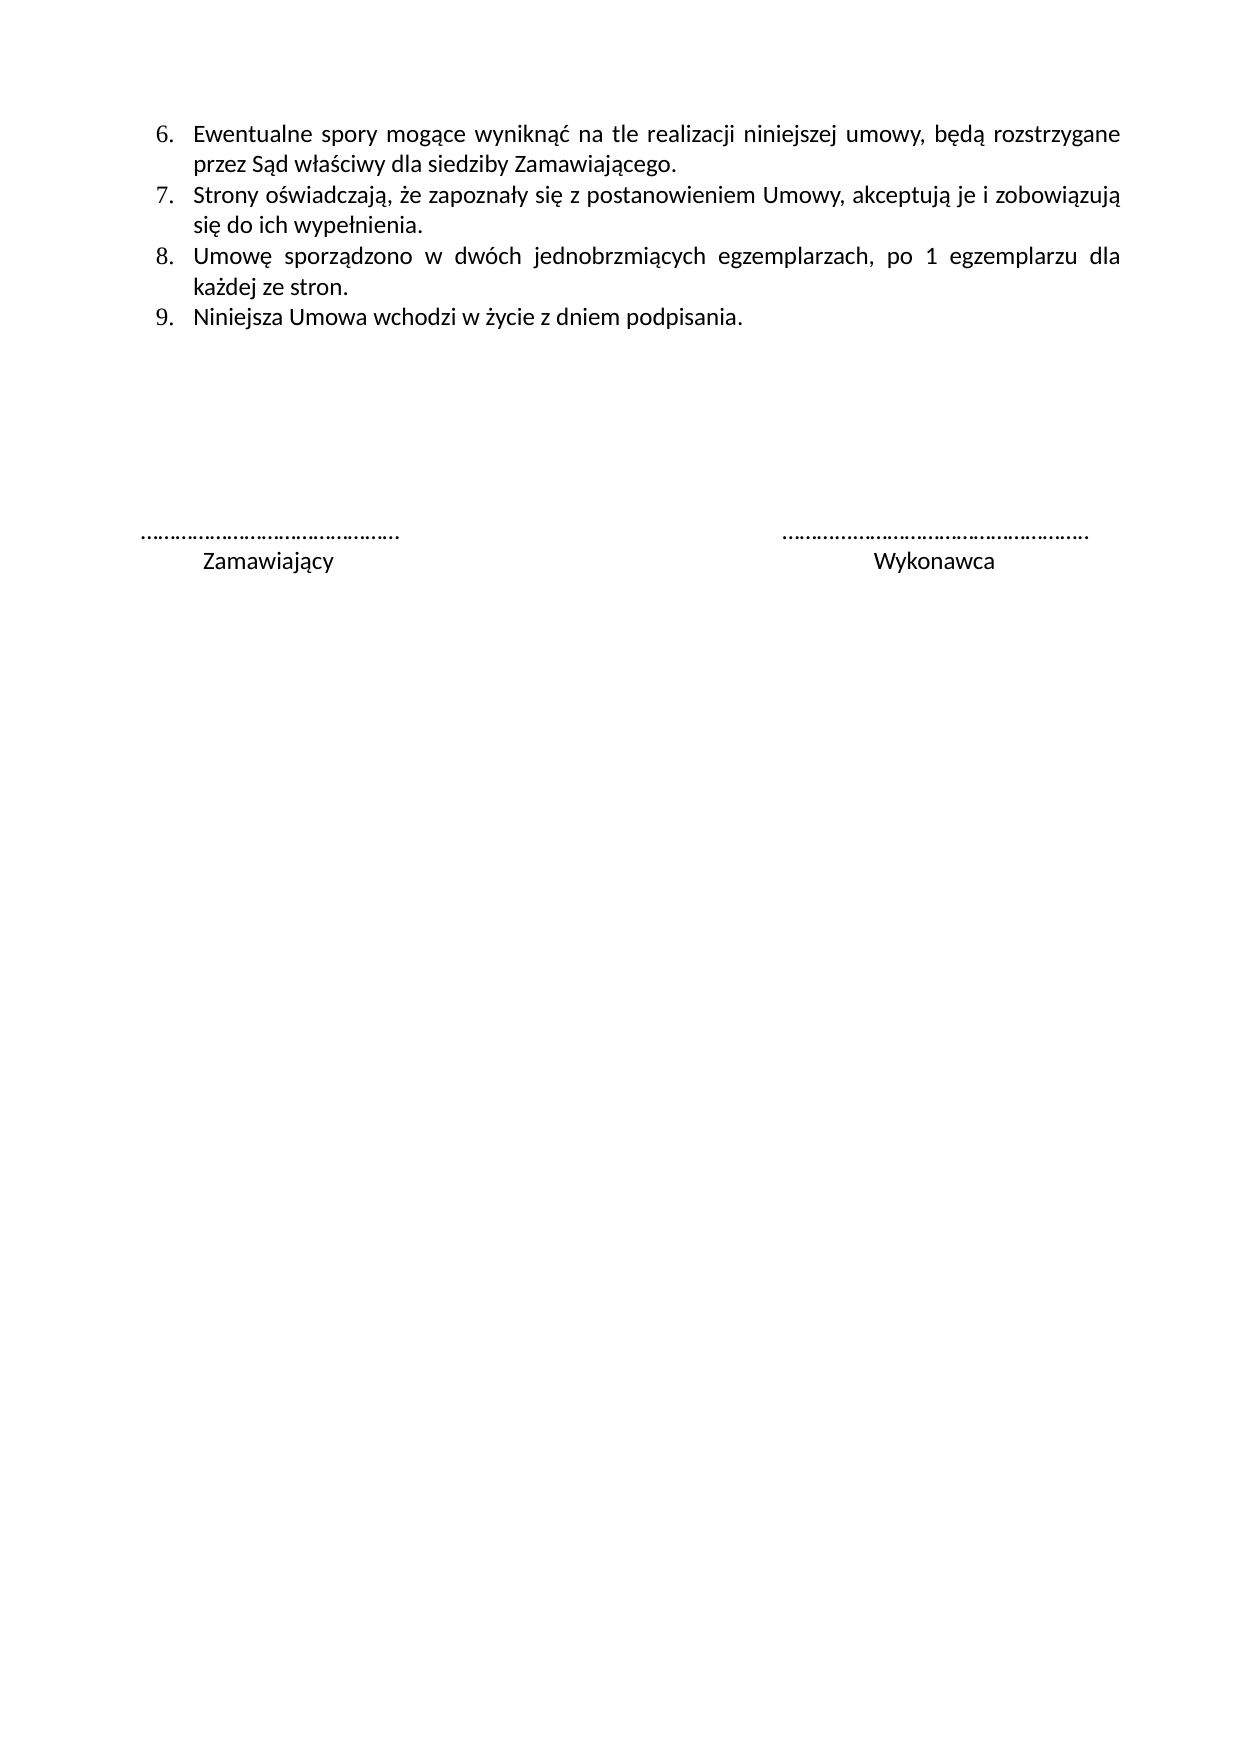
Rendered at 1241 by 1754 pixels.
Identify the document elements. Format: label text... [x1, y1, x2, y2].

list Niniejsza Umowa wchodzi w życie z dniem podpisania. [156, 301, 1122, 332]
list Umowę sporządzono w dwóch jednobrzmiących egzemplarzach, po 1 egzemplarzu dla każdej ze stron. [156, 240, 1122, 301]
list Ewentualne spory mogące wyniknąć na tle realizacji niniejszej umowy, będą rozstrzygane przez Sąd właściwy dla siedziby Zamawiającego. [156, 118, 1122, 179]
list Strony oświadczają, że zapoznały się z postanowieniem Umowy, akceptują je i zobowiązują się do ich wypełnienia. [156, 179, 1122, 240]
text ……………………………………… ………...………………………………….. [118, 515, 1122, 545]
text Zamawiający Wykonawca [118, 545, 1122, 576]
